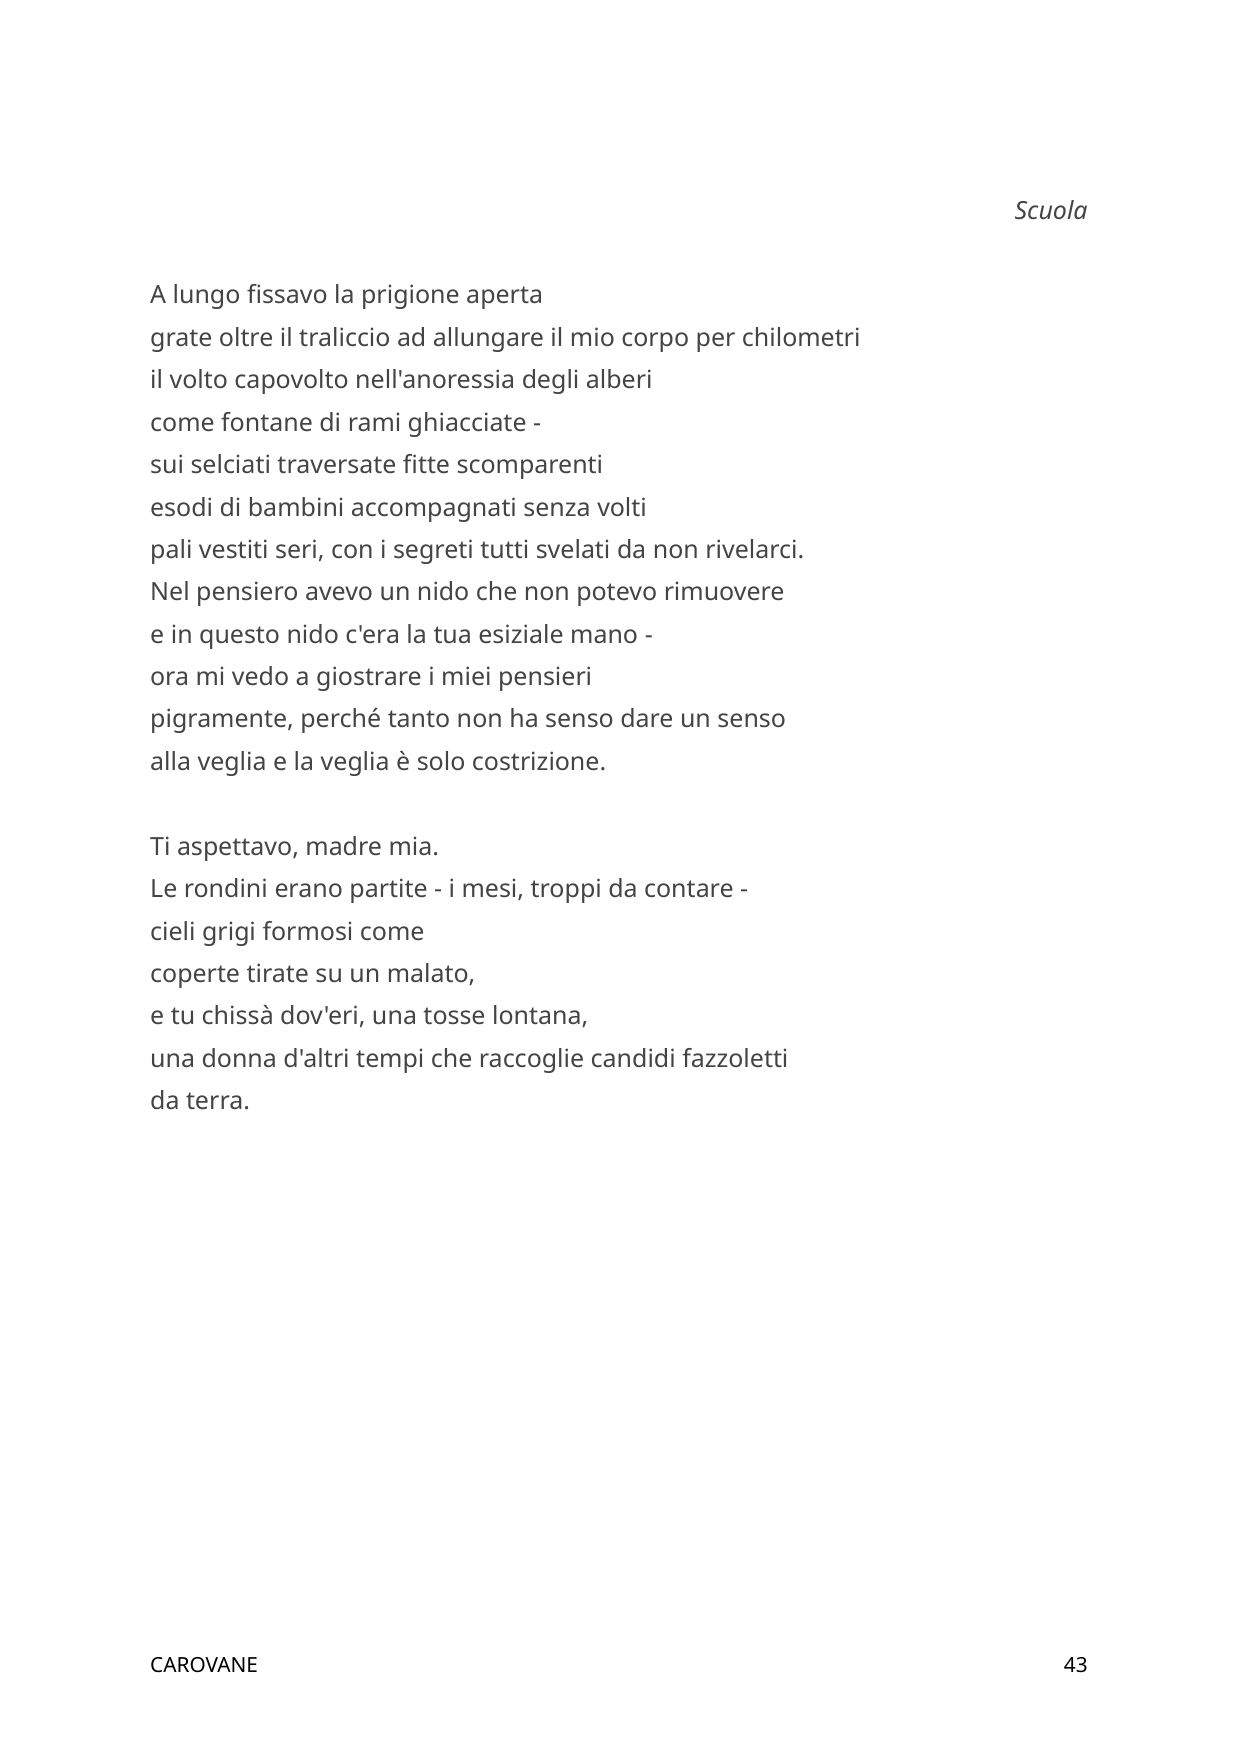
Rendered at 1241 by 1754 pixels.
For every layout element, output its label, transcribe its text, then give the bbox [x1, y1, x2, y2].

text una donna d'altri tempi che raccoglie candidi fazzoletti [150, 1040, 1090, 1074]
text sui selciati traversate fitte scomparenti [150, 447, 1090, 481]
text ora mi vedo a giostrare i miei pensieri [150, 659, 1090, 693]
text cieli grigi formosi come [150, 913, 1090, 947]
text e tu chissà dov'eri, una tosse lontana, [150, 998, 1090, 1032]
text alla veglia e la veglia è solo costrizione. [150, 743, 1090, 778]
text il volto capovolto nell'anoressia degli alberi [150, 362, 1090, 396]
text Le rondini erano partite - i mesi, troppi da contare - [150, 871, 1090, 905]
text A lungo fissavo la prigione aperta [150, 277, 1090, 311]
text coperte tirate su un malato, [150, 956, 1090, 989]
text e in questo nido c'era la tua esiziale mano - [150, 616, 1090, 650]
text Ti aspettavo, madre mia. [150, 828, 1090, 862]
text come fontane di rami ghiacciate - [150, 404, 1090, 438]
text da terra. [150, 1083, 1090, 1117]
text grate oltre il traliccio ad allungare il mio corpo per chilometri [150, 319, 1090, 354]
text Scuola [150, 192, 1090, 226]
text esodi di bambini accompagnati senza volti [150, 489, 1090, 523]
text pali vestiti seri, con i segreti tutti svelati da non rivelarci. [150, 532, 1090, 566]
text pigramente, perché tanto non ha senso dare un senso [150, 701, 1090, 735]
text Nel pensiero avevo un nido che non potevo rimuovere [150, 574, 1090, 608]
